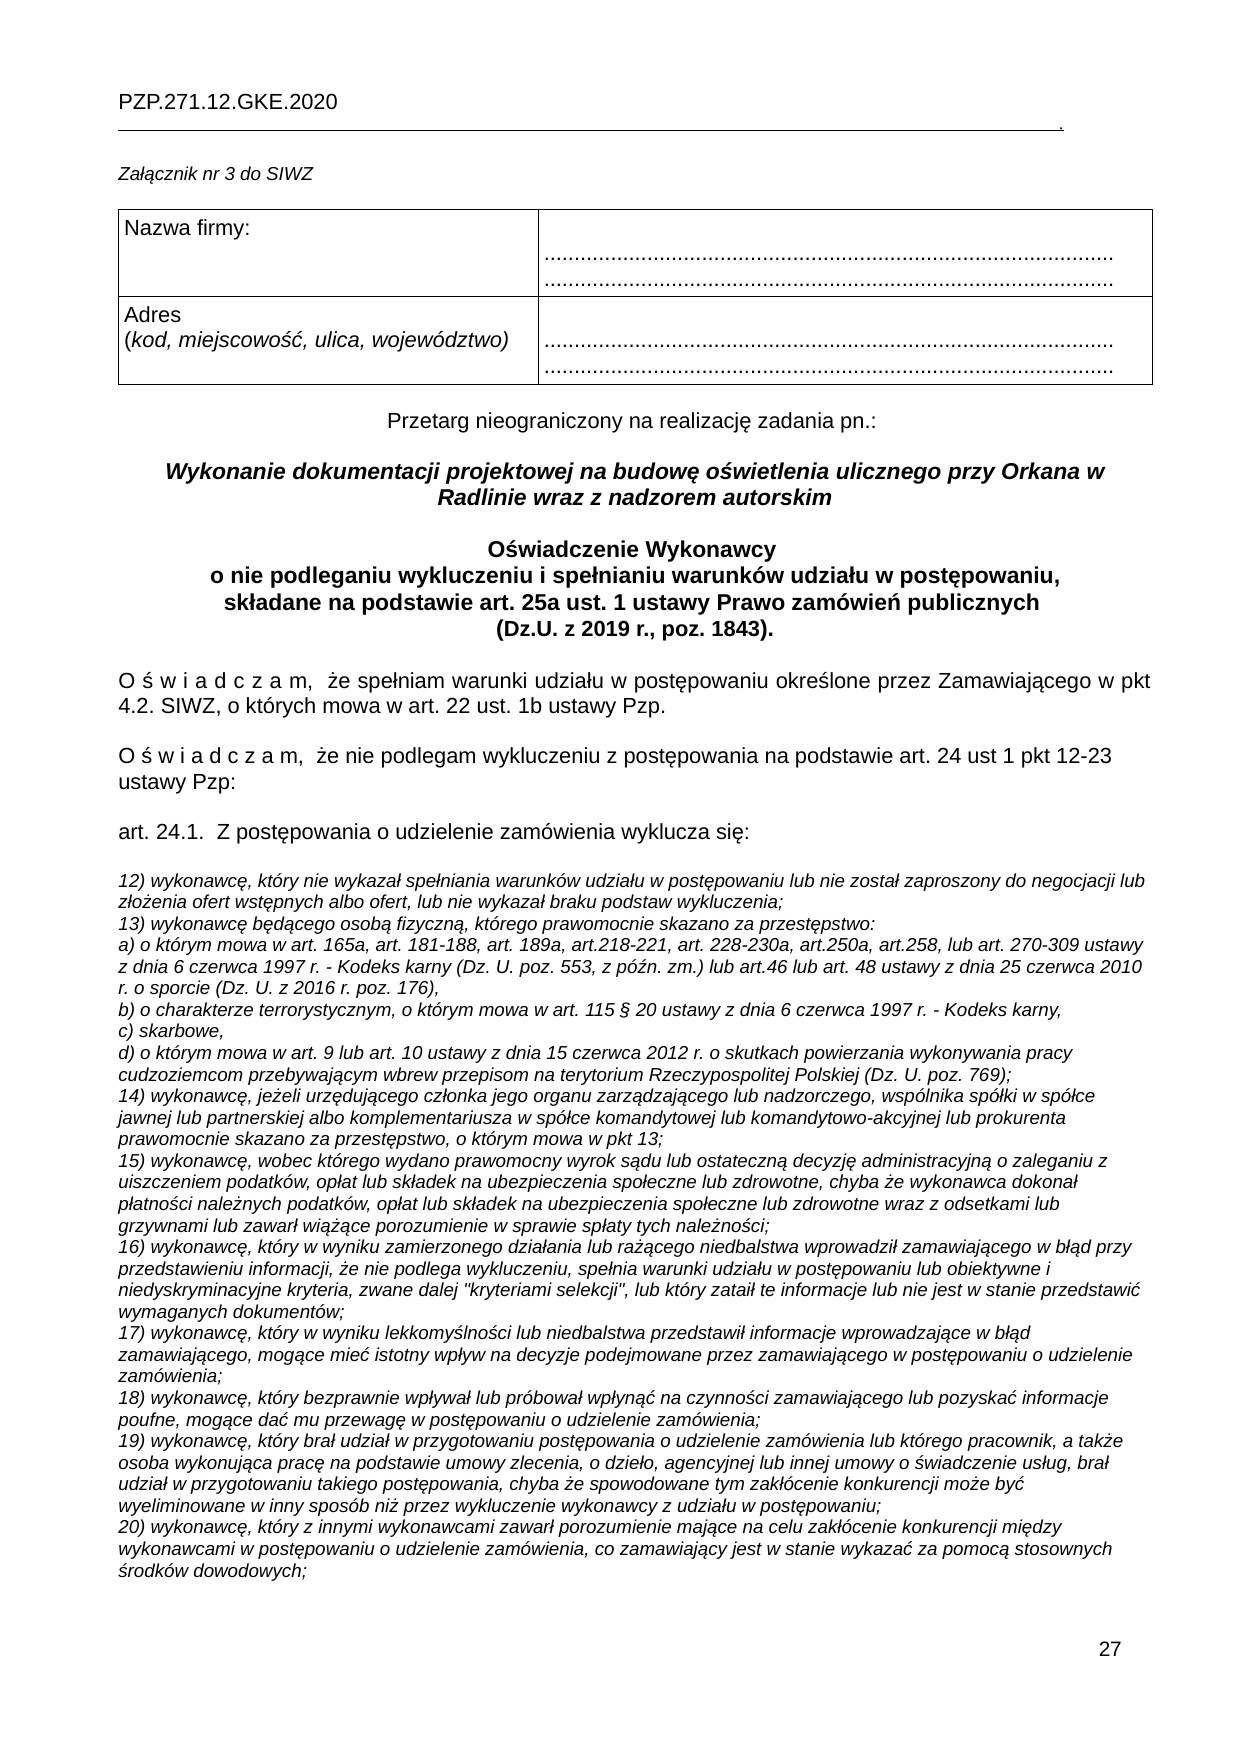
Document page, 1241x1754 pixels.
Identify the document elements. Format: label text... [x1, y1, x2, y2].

text b) o charakterze terrorystycznym, o którym mowa w art. 115 § 20 ustawy z dnia 6 czerwca 1997 r. - Kodeks karny, [118, 999, 1152, 1020]
text 20) wykonawcę, który z innymi wykonawcami zawarł porozumienie mające na celu zakłócenie konkurencji między wykonawcami w postępowaniu o udzielenie zamówienia, co zamawiający jest w stanie wykazać za pomocą stosownych środków dowodowych; [118, 1516, 1152, 1581]
text o nie podleganiu wykluczeniu i spełnianiu warunków udziału w postępowaniu, [118, 562, 1152, 589]
text 16) wykonawcę, który w wyniku zamierzonego działania lub rażącego niedbalstwa wprowadził zamawiającego w błąd przy przedstawieniu informacji, że nie podlega wykluczeniu, spełnia warunki udziału w postępowaniu lub obiektywne i niedyskryminacyjne kryteria, zwane dalej "kryteriami selekcji", lub który zataił te informacje lub nie jest w stanie przedstawić wymaganych dokumentów; [118, 1236, 1152, 1322]
text 18) wykonawcę, który bezprawnie wpływał lub próbował wpłynąć na czynności zamawiającego lub pozyskać informacje poufne, mogące dać mu przewagę w postępowaniu o udzielenie zamówienia; [118, 1387, 1152, 1430]
text O ś w i a d c z a m, że spełniam warunki udziału w postępowaniu określone przez Zamawiającego w pkt 4.2. SIWZ, o których mowa w art. 22 ust. 1b ustawy Pzp. [118, 668, 1152, 718]
table_header .............................................................................................. .............................................................................................. [539, 210, 1152, 296]
table_cell .............................................................................................. .............................................................................................. [539, 297, 1152, 383]
text 13) wykonawcę będącego osobą fizyczną, którego prawomocnie skazano za przestępstwo: [118, 912, 1152, 934]
text 15) wykonawcę, wobec którego wydano prawomocny wyrok sądu lub ostateczną decyzję administracyjną o zaleganiu z uiszczeniem podatków, opłat lub składek na ubezpieczenia społeczne lub zdrowotne, chyba że wykonawca dokonał płatności należnych podatków, opłat lub składek na ubezpieczenia społeczne lub zdrowotne wraz z odsetkami lub grzywnami lub zawarł wiążące porozumienie w sprawie spłaty tych należności; [118, 1150, 1152, 1236]
text c) skarbowe, [118, 1020, 1152, 1042]
text (Dz.U. z 2019 r., poz. 1843). [118, 615, 1152, 641]
text 17) wykonawcę, który w wyniku lekkomyślności lub niedbalstwa przedstawił informacje wprowadzające w błąd zamawiającego, mogące mieć istotny wpływ na decyzje podejmowane przez zamawiającego w postępowaniu o udzielenie zamówienia; [118, 1322, 1152, 1387]
text art. 24.1. Z postępowania o udzielenie zamówienia wyklucza się: [118, 819, 1152, 844]
text Oświadczenie Wykonawcy [118, 536, 1152, 562]
table_cell Adres (kod, miejscowość, ulica, województwo) [119, 297, 538, 383]
table_header Wykonanie dokumentacji projektowej na budowę oświetlenia ulicznego przy Orkana w Radlinie wraz z nadzorem autorskim [118, 458, 1152, 511]
text Załącznik nr 3 do SIWZ [118, 162, 1152, 184]
table_header Nazwa firmy: [119, 210, 538, 296]
text a) o którym mowa w art. 165a, art. 181-188, art. 189a, art.218-221, art. 228-230a, art.250a, art.258, lub art. 270-309 ustawy z dnia 6 czerwca 1997 r. - Kodeks karny (Dz. U. poz. 553, z późn. zm.) lub art.46 lub art. 48 ustawy z dnia 25 czerwca 2010 r. o sporcie (Dz. U. z 2016 r. poz. 176), [118, 934, 1152, 999]
text d) o którym mowa w art. 9 lub art. 10 ustawy z dnia 15 czerwca 2012 r. o skutkach powierzania wykonywania pracy cudzoziemcom przebywającym wbrew przepisom na terytorium Rzeczypospolitej Polskiej (Dz. U. poz. 769); [118, 1042, 1152, 1085]
text 19) wykonawcę, który brał udział w przygotowaniu postępowania o udzielenie zamówienia lub którego pracownik, a także osoba wykonująca pracę na podstawie umowy zlecenia, o dzieło, agencyjnej lub innej umowy o świadczenie usług, brał udział w przygotowaniu takiego postępowania, chyba że spowodowane tym zakłócenie konkurencji może być wyeliminowane w inny sposób niż przez wykluczenie wykonawcy z udziału w postępowaniu; [118, 1430, 1152, 1516]
text O ś w i a d c z a m, że nie podlegam wykluczeniu z postępowania na podstawie art. 24 ust 1 pkt 12-23 ustawy Pzp: [118, 743, 1152, 794]
text Przetarg nieograniczony na realizację zadania pn.: [118, 408, 1152, 433]
text 12) wykonawcę, który nie wykazał spełniania warunków udziału w postępowaniu lub nie został zaproszony do negocjacji lub złożenia ofert wstępnych albo ofert, lub nie wykazał braku podstaw wykluczenia; [118, 869, 1152, 912]
text 14) wykonawcę, jeżeli urzędującego członka jego organu zarządzającego lub nadzorczego, wspólnika spółki w spółce jawnej lub partnerskiej albo komplementariusza w spółce komandytowej lub komandytowo-akcyjnej lub prokurenta prawomocnie skazano za przestępstwo, o którym mowa w pkt 13; [118, 1085, 1152, 1150]
text składane na podstawie art. 25a ust. 1 ustawy Prawo zamówień publicznych [118, 589, 1152, 615]
